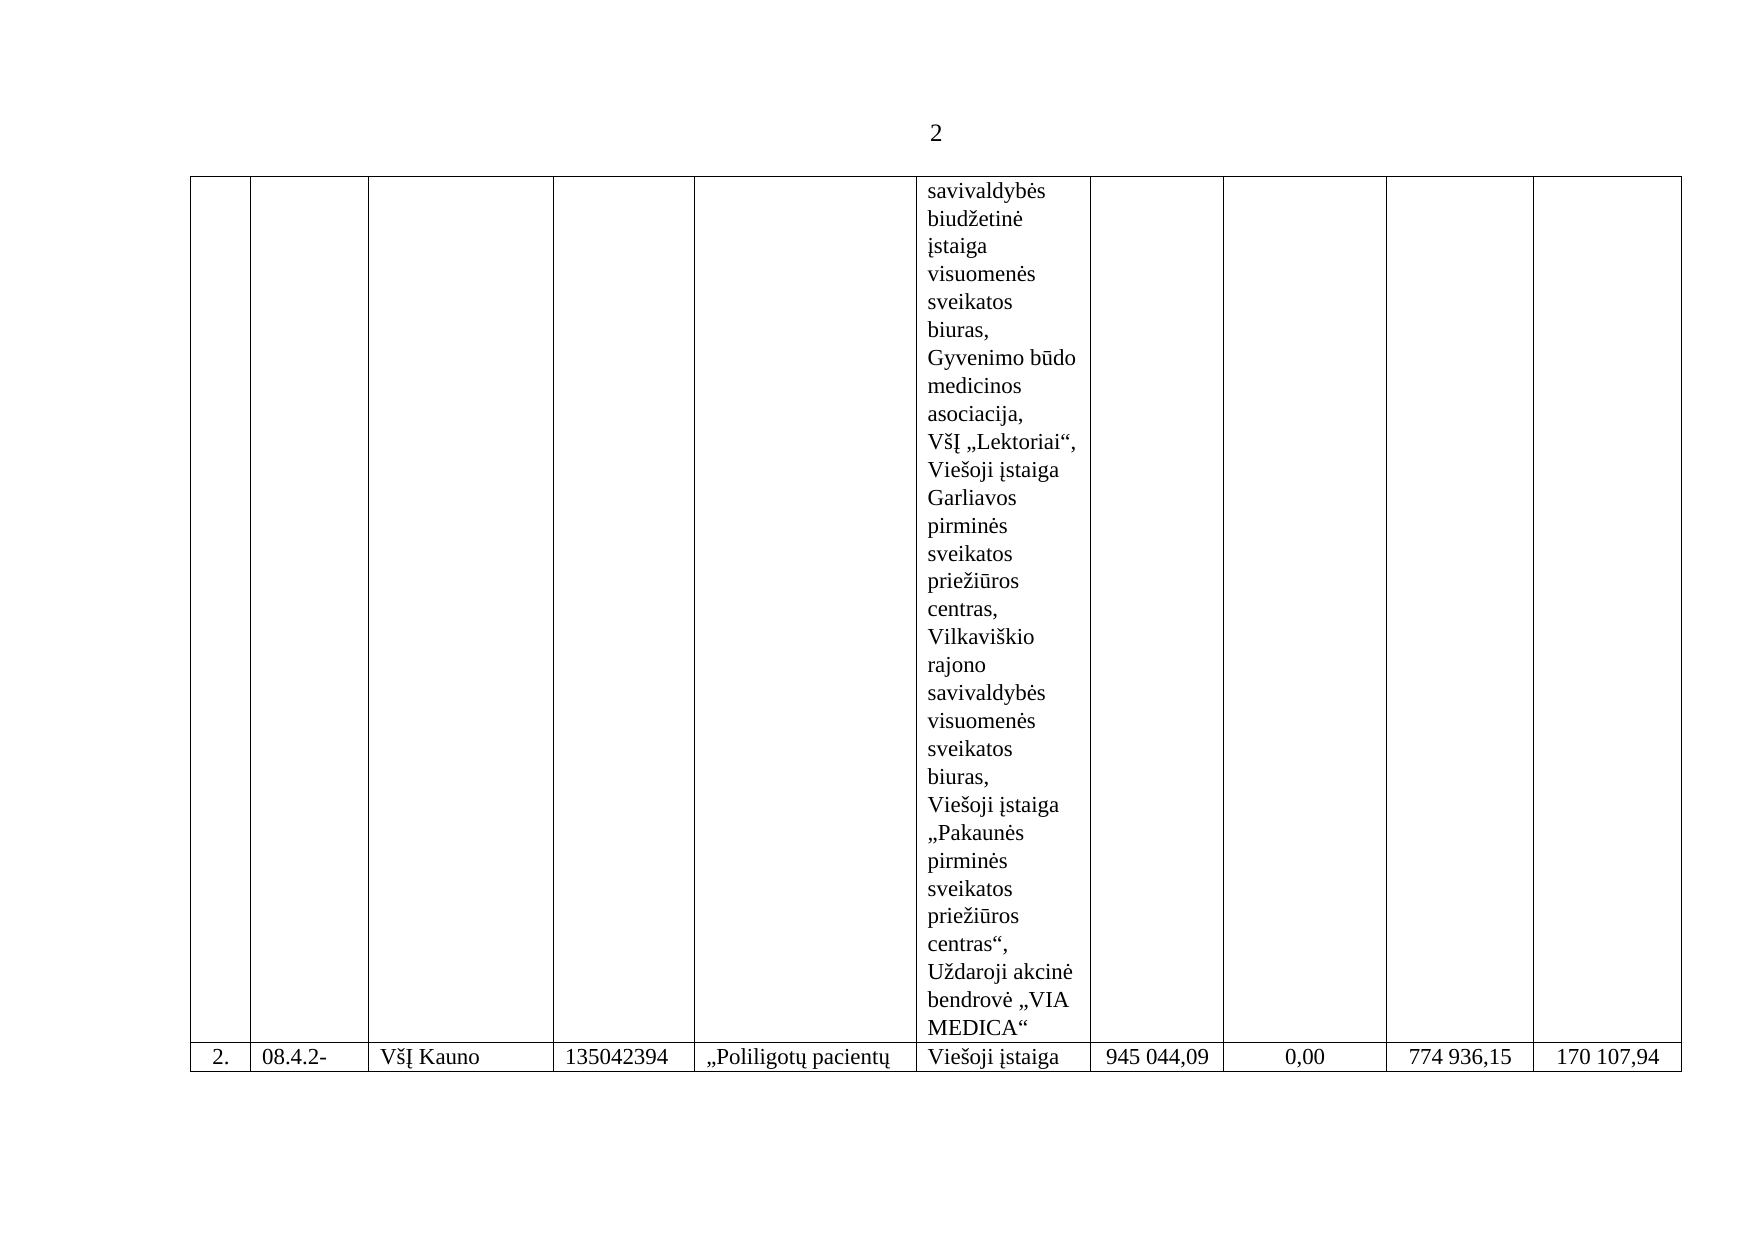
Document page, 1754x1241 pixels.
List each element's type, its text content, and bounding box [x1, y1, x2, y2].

table_cell [369, 177, 553, 1042]
table_cell [1224, 177, 1386, 1042]
table_cell VšĮ Kauno [369, 1043, 553, 1071]
table_cell [1091, 177, 1223, 1042]
table_cell 08.4.2- [251, 1043, 368, 1071]
table_cell 774 936,15 [1387, 1043, 1533, 1071]
table_cell 170 107,94 [1534, 1043, 1681, 1071]
table_cell 0,00 [1224, 1043, 1386, 1071]
table_cell 2. [191, 1043, 250, 1071]
table_cell [1534, 177, 1681, 1042]
table_cell „Poliligotų pacientų [695, 1043, 916, 1071]
table_cell [1387, 177, 1533, 1042]
table_cell 135042394 [554, 1043, 694, 1071]
table_cell 945 044,09 [1091, 1043, 1223, 1071]
table_cell Viešoji įstaiga Kybartų pirminės sveikatos priežiūros centras, Viešoji įstaiga Lekėčių ambulatorija, Šakių rajono savivaldybės visuomenės sveikatos biuras, Kauno rajono savivaldybės biudžetinė įstaiga visuomenės sveikatos biuras, Gyvenimo būdo medicinos asociacija, VšĮ „Lektoriai“, Viešoji įstaiga Garliavos pirminės sveikatos priežiūros centras, Vilkaviškio rajono savivaldybės visuomenės sveikatos biuras, Viešoji įstaiga „Pakaunės pirminės sveikatos priežiūros centras“, Uždaroji akcinė bendrovė „VIA MEDICA“ [917, 177, 1090, 1042]
table_cell [251, 177, 368, 1042]
table_cell Viešoji įstaiga [917, 1043, 1090, 1071]
table_cell [554, 177, 694, 1042]
table_cell [695, 177, 916, 1042]
table_cell [191, 177, 250, 1042]
